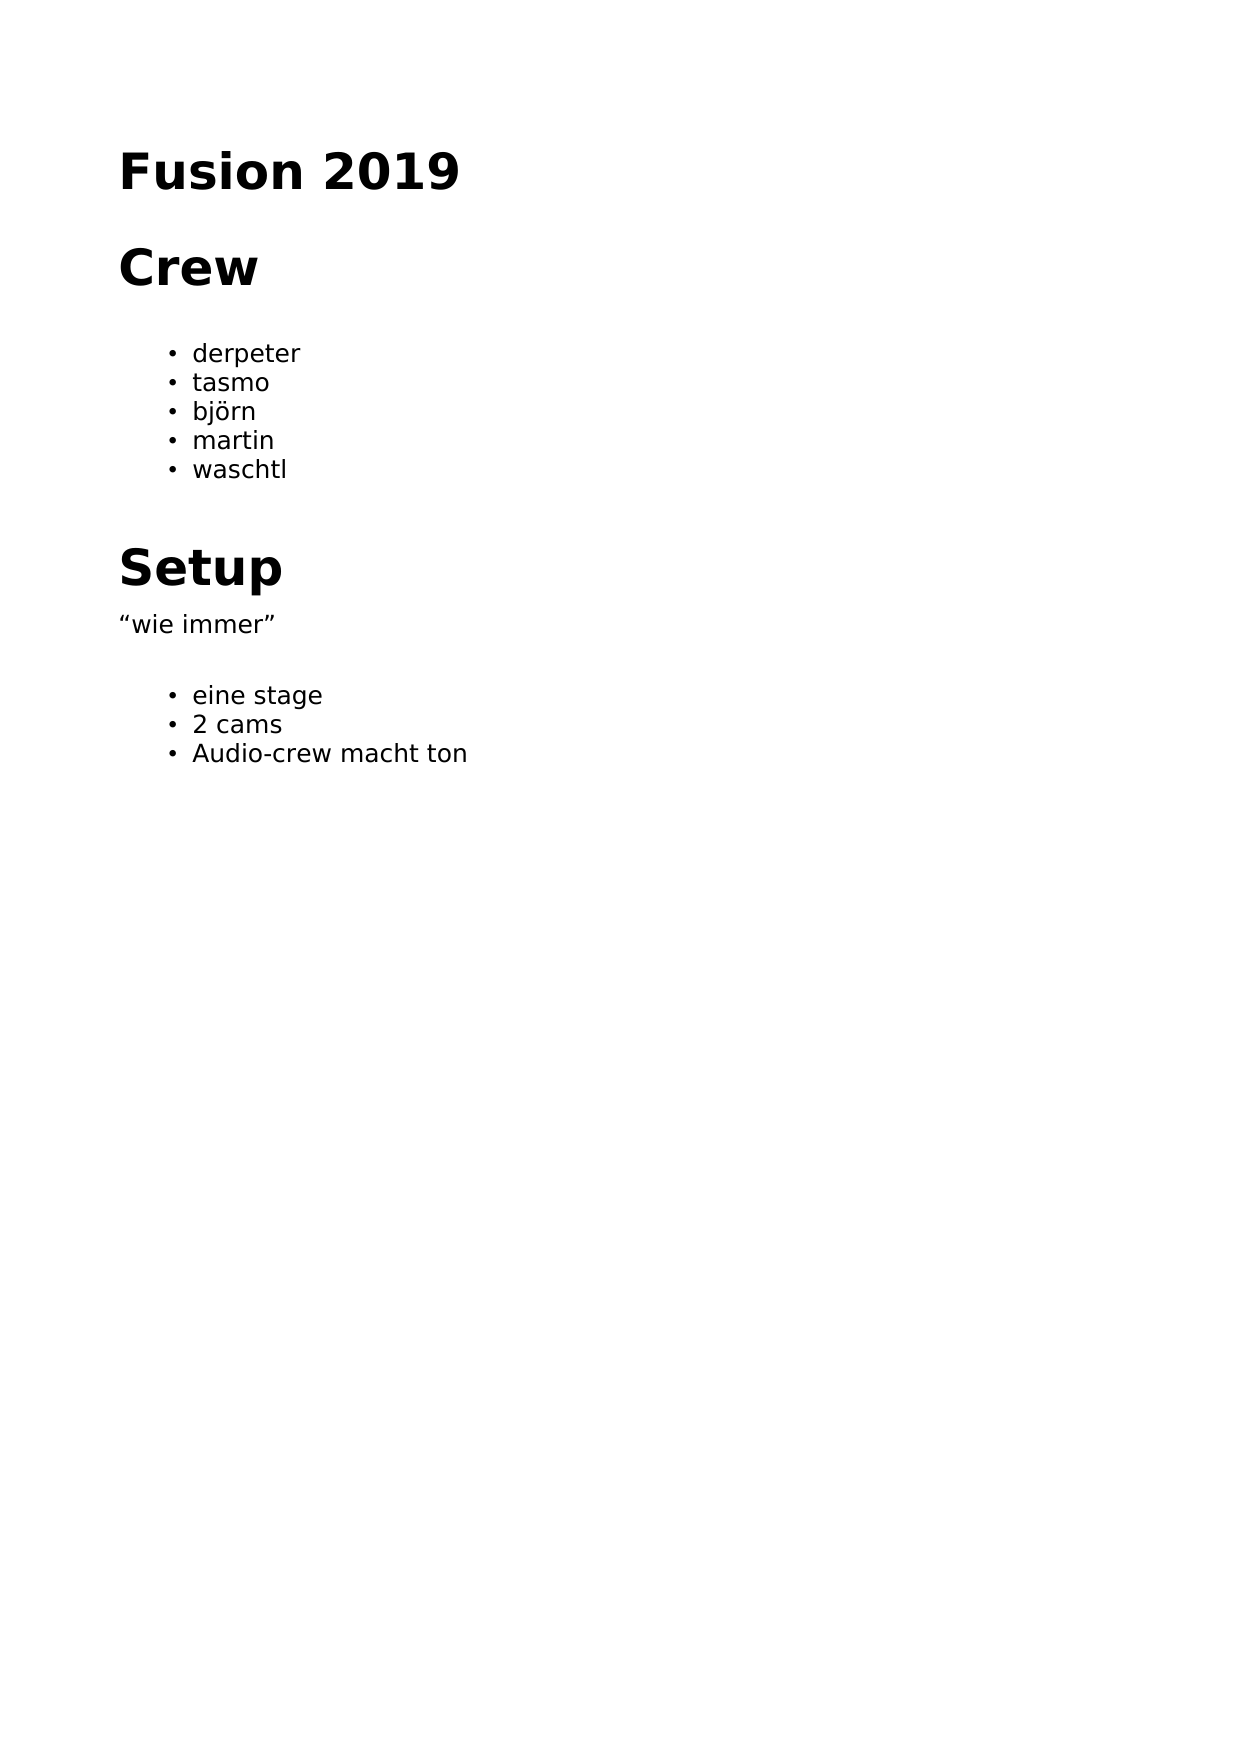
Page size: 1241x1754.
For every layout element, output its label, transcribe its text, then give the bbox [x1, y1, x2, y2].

list eine stage [177, 681, 1122, 710]
subtitle Setup [118, 539, 1122, 598]
subtitle Crew [118, 239, 1122, 297]
list waschtl [177, 456, 1122, 485]
list 2 cams [177, 710, 1122, 739]
list derpeter [177, 339, 1122, 368]
subtitle Fusion 2019 [118, 143, 1122, 201]
text “wie immer” [118, 610, 1122, 639]
list tasmo [177, 368, 1122, 397]
list björn [177, 397, 1122, 427]
list Audio-crew macht ton [177, 739, 1122, 769]
list martin [177, 427, 1122, 456]
